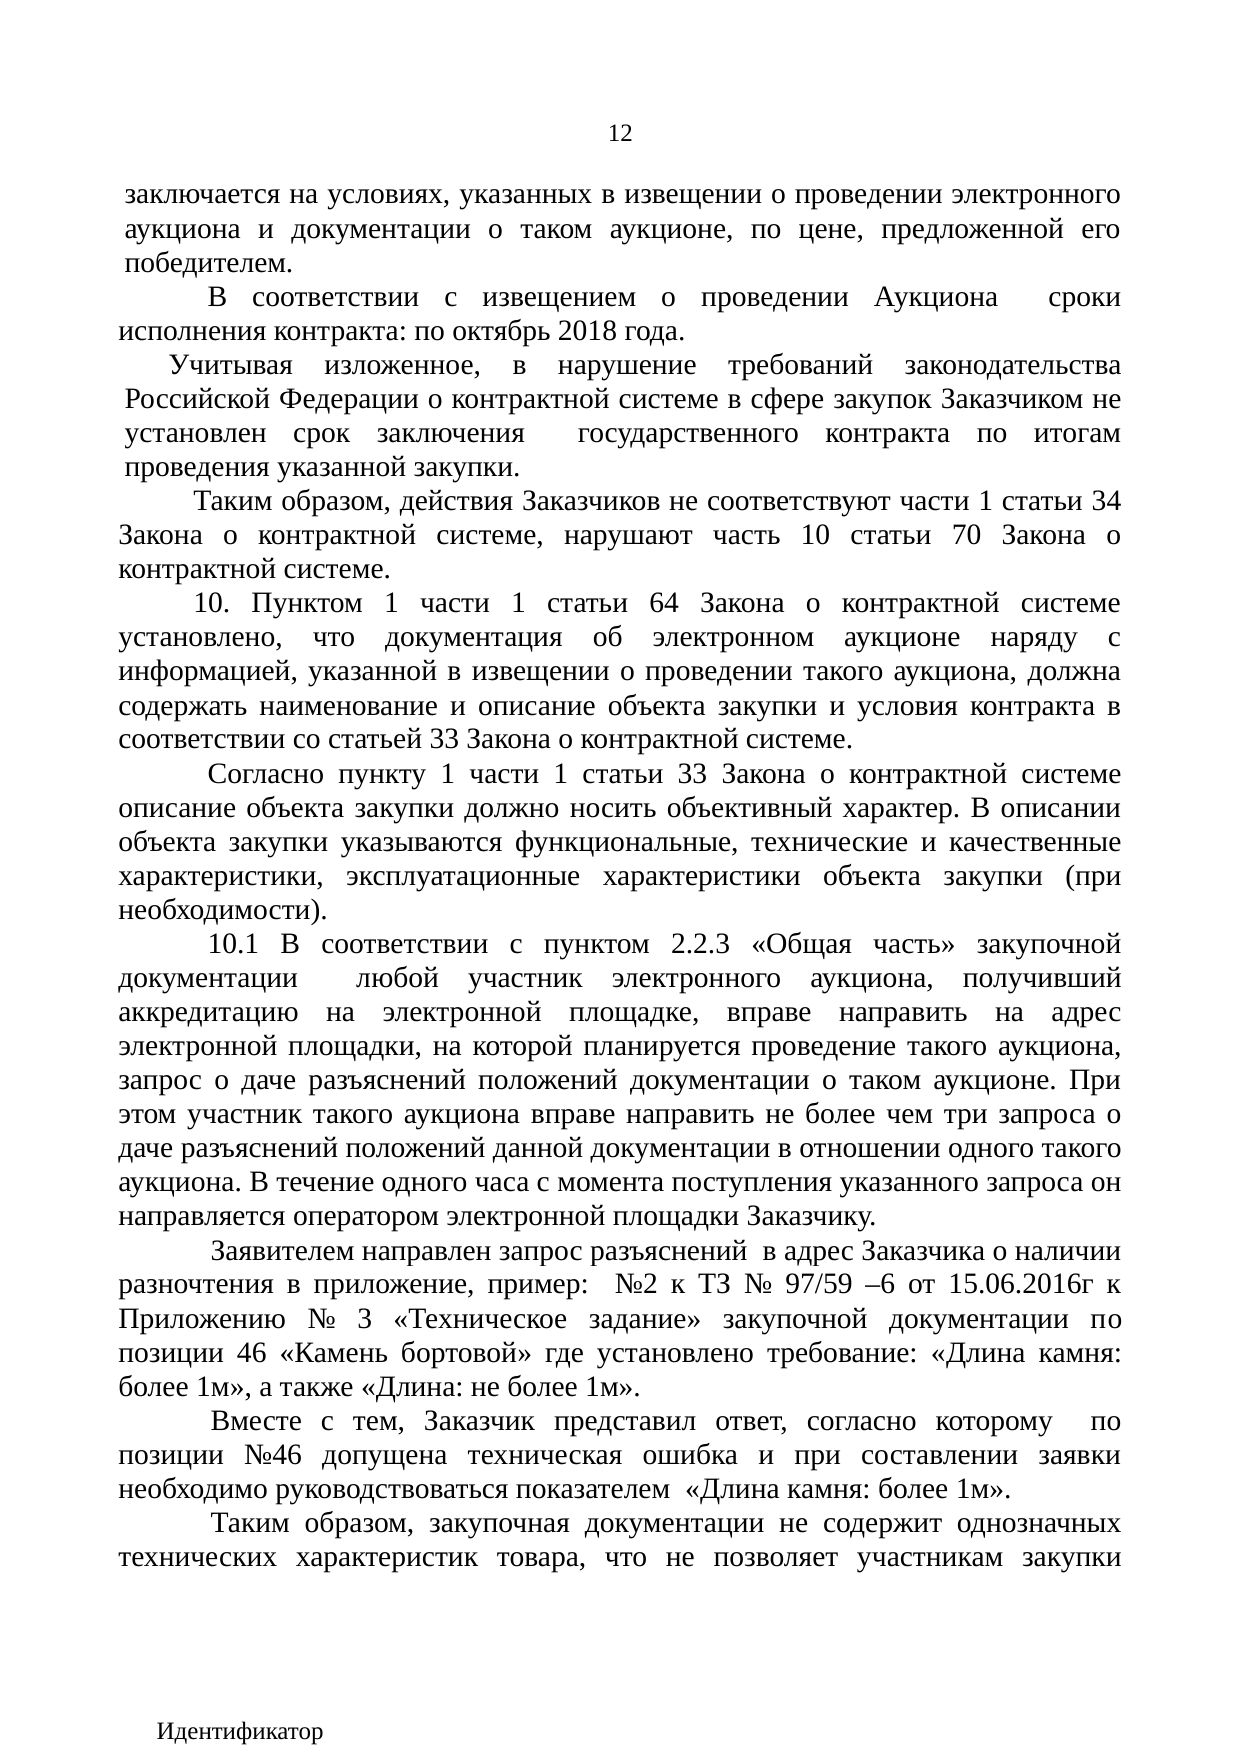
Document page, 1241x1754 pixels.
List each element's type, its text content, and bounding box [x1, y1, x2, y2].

text 10.1 В соответствии с пунктом 2.2.3 «Общая часть» закупочной документации любой участник электронного аукциона, получивший аккредитацию на электронной площадке, вправе направить на адрес электронной площадки, на которой планируется проведение такого аукциона, запрос о даче разъяснений положений документации о таком аукционе. При этом участник такого аукциона вправе направить не более чем три запроса о даче разъяснений положений данной документации в отношении одного такого аукциона. В течение одного часа с момента поступления указанного запроса он направляется оператором электронной площадки Заказчику. [118, 926, 1122, 1232]
text 10. Пунктом 1 части 1 статьи 64 Закона о контрактной системе установлено, что документация об электронном аукционе наряду с информацией, указанной в извещении о проведении такого аукциона, должна содержать наименование и описание объекта закупки и условия контракта в соответствии со статьей 33 Закона о контрактной системе. [118, 585, 1122, 755]
text В соответствии с извещением о проведении Аукциона сроки исполнения контракта: по октябрь 2018 года. [118, 278, 1122, 347]
text Вместе с тем, Заказчик представил ответ, согласно которому по позиции №46 допущена техническая ошибка и при составлении заявки необходимо руководствоваться показателем «Длина камня: более 1м». [118, 1403, 1122, 1505]
text Таким образом, закупочная документации не содержит однозначных технических характеристик товара, что не позволяет участникам закупки [118, 1505, 1122, 1573]
text Согласно пункту 1 части 1 статьи 33 Закона о контрактной системе описание объекта закупки должно носить объективный характер. В описании объекта закупки указываются функциональные, технические и качественные характеристики, эксплуатационные характеристики объекта закупки (при необходимости). [118, 755, 1122, 926]
text Заявителем направлен запрос разъяснений в адрес Заказчика о наличии разночтения в приложение, пример: №2 к ТЗ № 97/59 –6 от 15.06.2016г к Приложению № 3 «Техническое задание» закупочной документации по позиции 46 «Камень бортовой» где установлено требование: «Длина камня: более 1м», а также «Длина: не более 1м». [118, 1232, 1122, 1403]
text Учитывая изложенное, в нарушение требований законодательства Российской Федерации о контрактной системе в сфере закупок Заказчиком не установлен срок заключения государственного контракта по итогам проведения указанной закупки. [124, 347, 1122, 483]
text Таким образом, действия Заказчиков не соответствуют части 1 статьи 34 Закона о контрактной системе, нарушают часть 10 статьи 70 Закона о контрактной системе. [118, 483, 1122, 585]
text заключается на условиях, указанных в извещении о проведении электронного аукциона и документации о таком аукционе, по цене, предложенной его победителем. [124, 176, 1122, 278]
